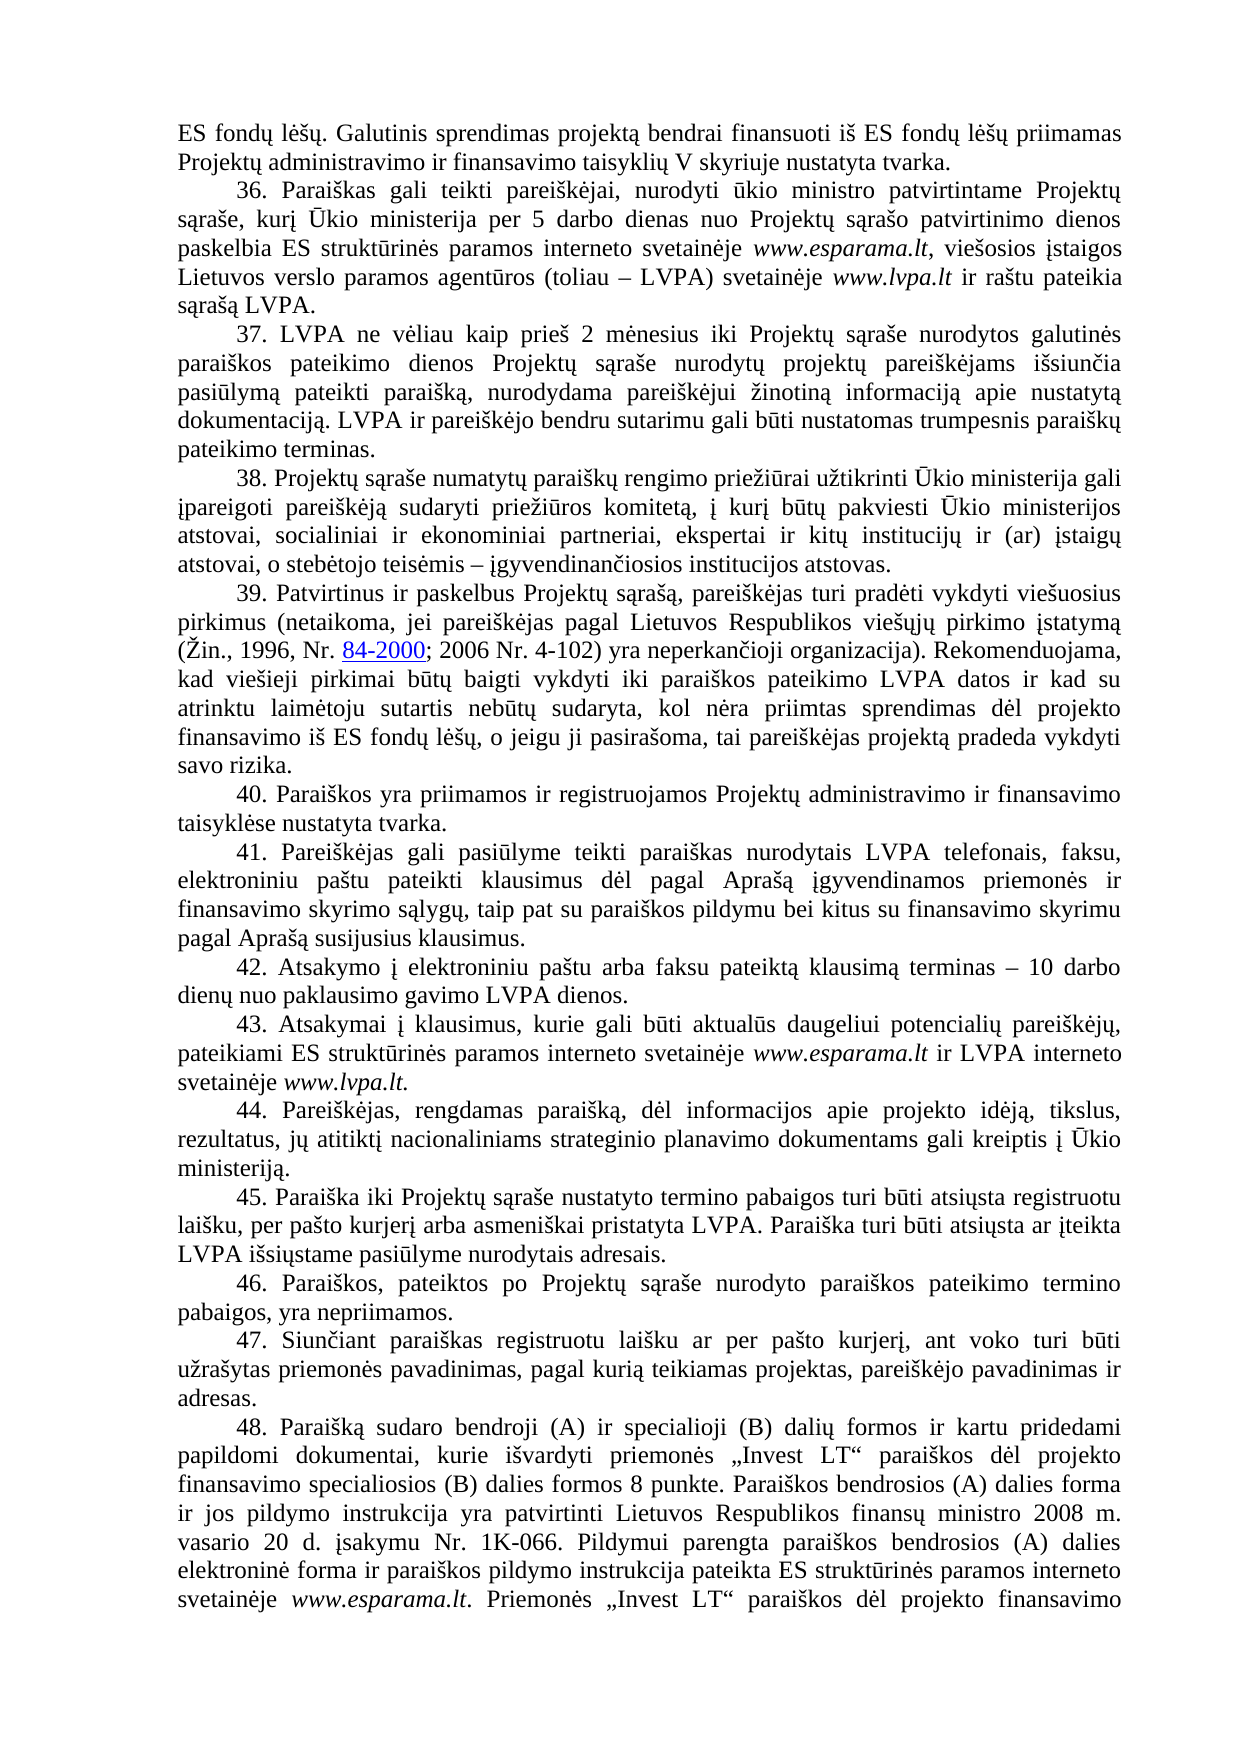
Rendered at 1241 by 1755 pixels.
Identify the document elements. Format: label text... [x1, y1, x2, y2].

text 42. Atsakymo į elektroniniu paštu arba faksu pateiktą klausimą terminas – 10 darbo dienų nuo paklausimo gavimo LVPA dienos. [177, 952, 1122, 1009]
text 37. LVPA ne vėliau kaip prieš 2 mėnesius iki Projektų sąraše nurodytos galutinės paraiškos pateikimo dienos Projektų sąraše nurodytų projektų pareiškėjams išsiunčia pasiūlymą pateikti paraišką, nurodydama pareiškėjui žinotiną informaciją apie nustatytą dokumentaciją. LVPA ir pareiškėjo bendru sutarimu gali būti nustatomas trumpesnis paraiškų pateikimo terminas. [177, 319, 1122, 463]
text ES fondų lėšų. Galutinis sprendimas projektą bendrai finansuoti iš ES fondų lėšų priimamas Projektų administravimo ir finansavimo taisyklių V skyriuje nustatyta tvarka. [177, 118, 1122, 176]
text 39. Patvirtinus ir paskelbus Projektų sąrašą, pareiškėjas turi pradėti vykdyti viešuosius pirkimus (netaikoma, jei pareiškėjas pagal Lietuvos Respublikos viešųjų pirkimo įstatymą (Žin., 1996, Nr. 84-2000; 2006 Nr. 4-102) yra neperkančioji organizacija). Rekomenduojama, kad viešieji pirkimai būtų baigti vykdyti iki paraiškos pateikimo LVPA datos ir kad su atrinktu laimėtoju sutartis nebūtų sudaryta, kol nėra priimtas sprendimas dėl projekto finansavimo iš ES fondų lėšų, o jeigu ji pasirašoma, tai pareiškėjas projektą pradeda vykdyti savo rizika. [177, 578, 1122, 779]
text 38. Projektų sąraše numatytų paraiškų rengimo priežiūrai užtikrinti Ūkio ministerija gali įpareigoti pareiškėją sudaryti priežiūros komitetą, į kurį būtų pakviesti Ūkio ministerijos atstovai, socialiniai ir ekonominiai partneriai, ekspertai ir kitų institucijų ir (ar) įstaigų atstovai, o stebėtojo teisėmis – įgyvendinančiosios institucijos atstovas. [177, 463, 1122, 578]
text 47. Siunčiant paraiškas registruotu laišku ar per pašto kurjerį, ant voko turi būti užrašytas priemonės pavadinimas, pagal kurią teikiamas projektas, pareiškėjo pavadinimas ir adresas. [177, 1326, 1122, 1412]
text 41. Pareiškėjas gali pasiūlyme teikti paraiškas nurodytais LVPA telefonais, faksu, elektroniniu paštu pateikti klausimus dėl pagal Aprašą įgyvendinamos priemonės ir finansavimo skyrimo sąlygų, taip pat su paraiškos pildymu bei kitus su finansavimo skyrimu pagal Aprašą susijusius klausimus. [177, 837, 1122, 952]
text 40. Paraiškos yra priimamos ir registruojamos Projektų administravimo ir finansavimo taisyklėse nustatyta tvarka. [177, 779, 1122, 837]
text 46. Paraiškos, pateiktos po Projektų sąraše nurodyto paraiškos pateikimo termino pabaigos, yra nepriimamos. [177, 1268, 1122, 1326]
text 44. Pareiškėjas, rengdamas paraišką, dėl informacijos apie projekto idėją, tikslus, rezultatus, jų atitiktį nacionaliniams strateginio planavimo dokumentams gali kreiptis į Ūkio ministeriją. [177, 1096, 1122, 1182]
text 45. Paraiška iki Projektų sąraše nustatyto termino pabaigos turi būti atsiųsta registruotu laišku, per pašto kurjerį arba asmeniškai pristatyta LVPA. Paraiška turi būti atsiųsta ar įteikta LVPA išsiųstame pasiūlyme nurodytais adresais. [177, 1182, 1122, 1268]
text 43. Atsakymai į klausimus, kurie gali būti aktualūs daugeliui potencialių pareiškėjų, pateikiami ES struktūrinės paramos interneto svetainėje www.esparama.lt ir LVPA interneto svetainėje www.lvpa.lt. [177, 1009, 1122, 1096]
text 36. Paraiškas gali teikti pareiškėjai, nurodyti ūkio ministro patvirtintame Projektų sąraše, kurį Ūkio ministerija per 5 darbo dienas nuo Projektų sąrašo patvirtinimo dienos paskelbia ES struktūrinės paramos interneto svetainėje www.esparama.lt, viešosios įstaigos Lietuvos verslo paramos agentūros (toliau – LVPA) svetainėje www.lvpa.lt ir raštu pateikia sąrašą LVPA. [177, 176, 1122, 319]
text 48. Paraišką sudaro bendroji (A) ir specialioji (B) dalių formos ir kartu pridedami papildomi dokumentai, kurie išvardyti priemonės „Invest LT“ paraiškos dėl projekto finansavimo specialiosios (B) dalies formos 8 punkte. Paraiškos bendrosios (A) dalies forma ir jos pildymo instrukcija yra patvirtinti Lietuvos Respublikos finansų ministro 2008 m. vasario 20 d. įsakymu Nr. 1K-066. Pildymui parengta paraiškos bendrosios (A) dalies elektroninė forma ir paraiškos pildymo instrukcija pateikta ES struktūrinės paramos interneto svetainėje www.esparama.lt. Priemonės „Invest LT“ paraiškos dėl projekto finansavimo [177, 1412, 1122, 1613]
